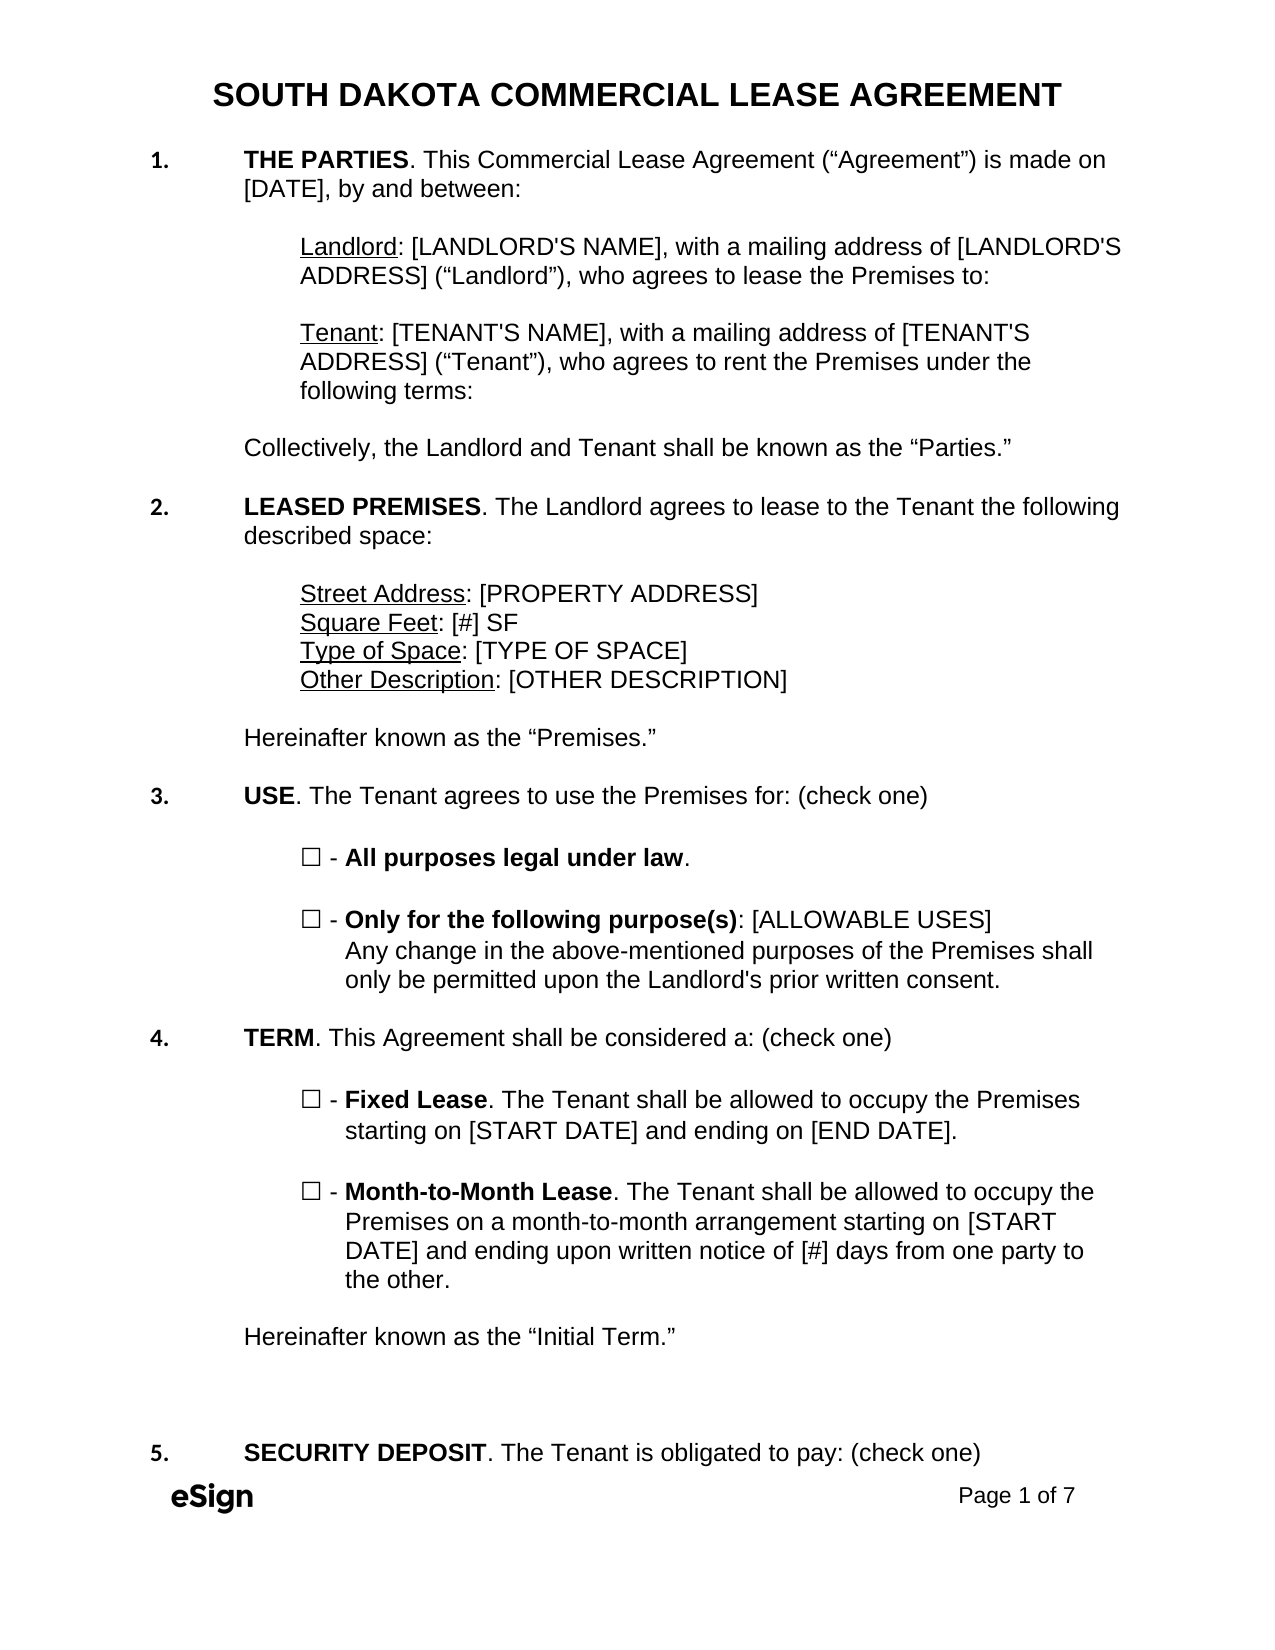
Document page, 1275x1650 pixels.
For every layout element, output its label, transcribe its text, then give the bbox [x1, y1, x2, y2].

text starting on [START DATE] and ending on [END DATE]. [345, 1116, 1125, 1144]
text SOUTH DAKOTA COMMERCIAL LEASE AGREEMENT [150, 75, 1125, 113]
list LEASED PREMISES. The Landlord agrees to lease to the Tenant the following described space: [150, 491, 1125, 550]
text Hereinafter known as the “Initial Term.” [244, 1322, 1125, 1380]
text Type of Space: [TYPE OF SPACE] [300, 636, 1125, 665]
list TERM. This Agreement shall be considered a: (check one) [150, 1022, 1125, 1053]
text Hereinafter known as the “Premises.” [244, 722, 1125, 751]
list USE. The Tenant agrees to use the Premises for: (check one) [150, 780, 1125, 811]
text ☐ - Only for the following purpose(s): [ALLOWABLE USES] [300, 902, 1125, 936]
text Square Feet: [#] SF [300, 607, 1125, 636]
text ☐ - All purposes legal under law. [300, 839, 1125, 873]
list SECURITY DEPOSIT. The Tenant is obligated to pay: (check one) [150, 1437, 1125, 1468]
text Premises on a month-to-month arrangement starting on [START DATE] and ending upon written notice of [#] days from one party to the other. [345, 1207, 1125, 1293]
text Any change in the above-mentioned purposes of the Premises shall only be permitted upon the Landlord's prior written consent. [345, 936, 1125, 994]
text Tenant: [TENANT'S NAME], with a mailing address of [TENANT'S ADDRESS] (“Tenant”), who agrees to rent the Premises under the following terms: [300, 318, 1125, 404]
text ☐ - Fixed Lease. The Tenant shall be allowed to occupy the Premises [300, 1082, 1125, 1116]
list THE PARTIES. This Commercial Lease Agreement (“Agreement”) is made on [DATE], by and between: [150, 144, 1125, 203]
text Other Description: [OTHER DESCRIPTION] [300, 665, 1125, 694]
text Street Address: [PROPERTY ADDRESS] [300, 579, 1125, 607]
text Collectively, the Landlord and Tenant shall be known as the “Parties.” [244, 433, 1125, 462]
text Landlord: [LANDLORD'S NAME], with a mailing address of [LANDLORD'S ADDRESS] (“Landlord”), who agrees to lease the Premises to: [300, 232, 1125, 289]
text ☐ - Month-to-Month Lease. The Tenant shall be allowed to occupy the [300, 1173, 1125, 1207]
